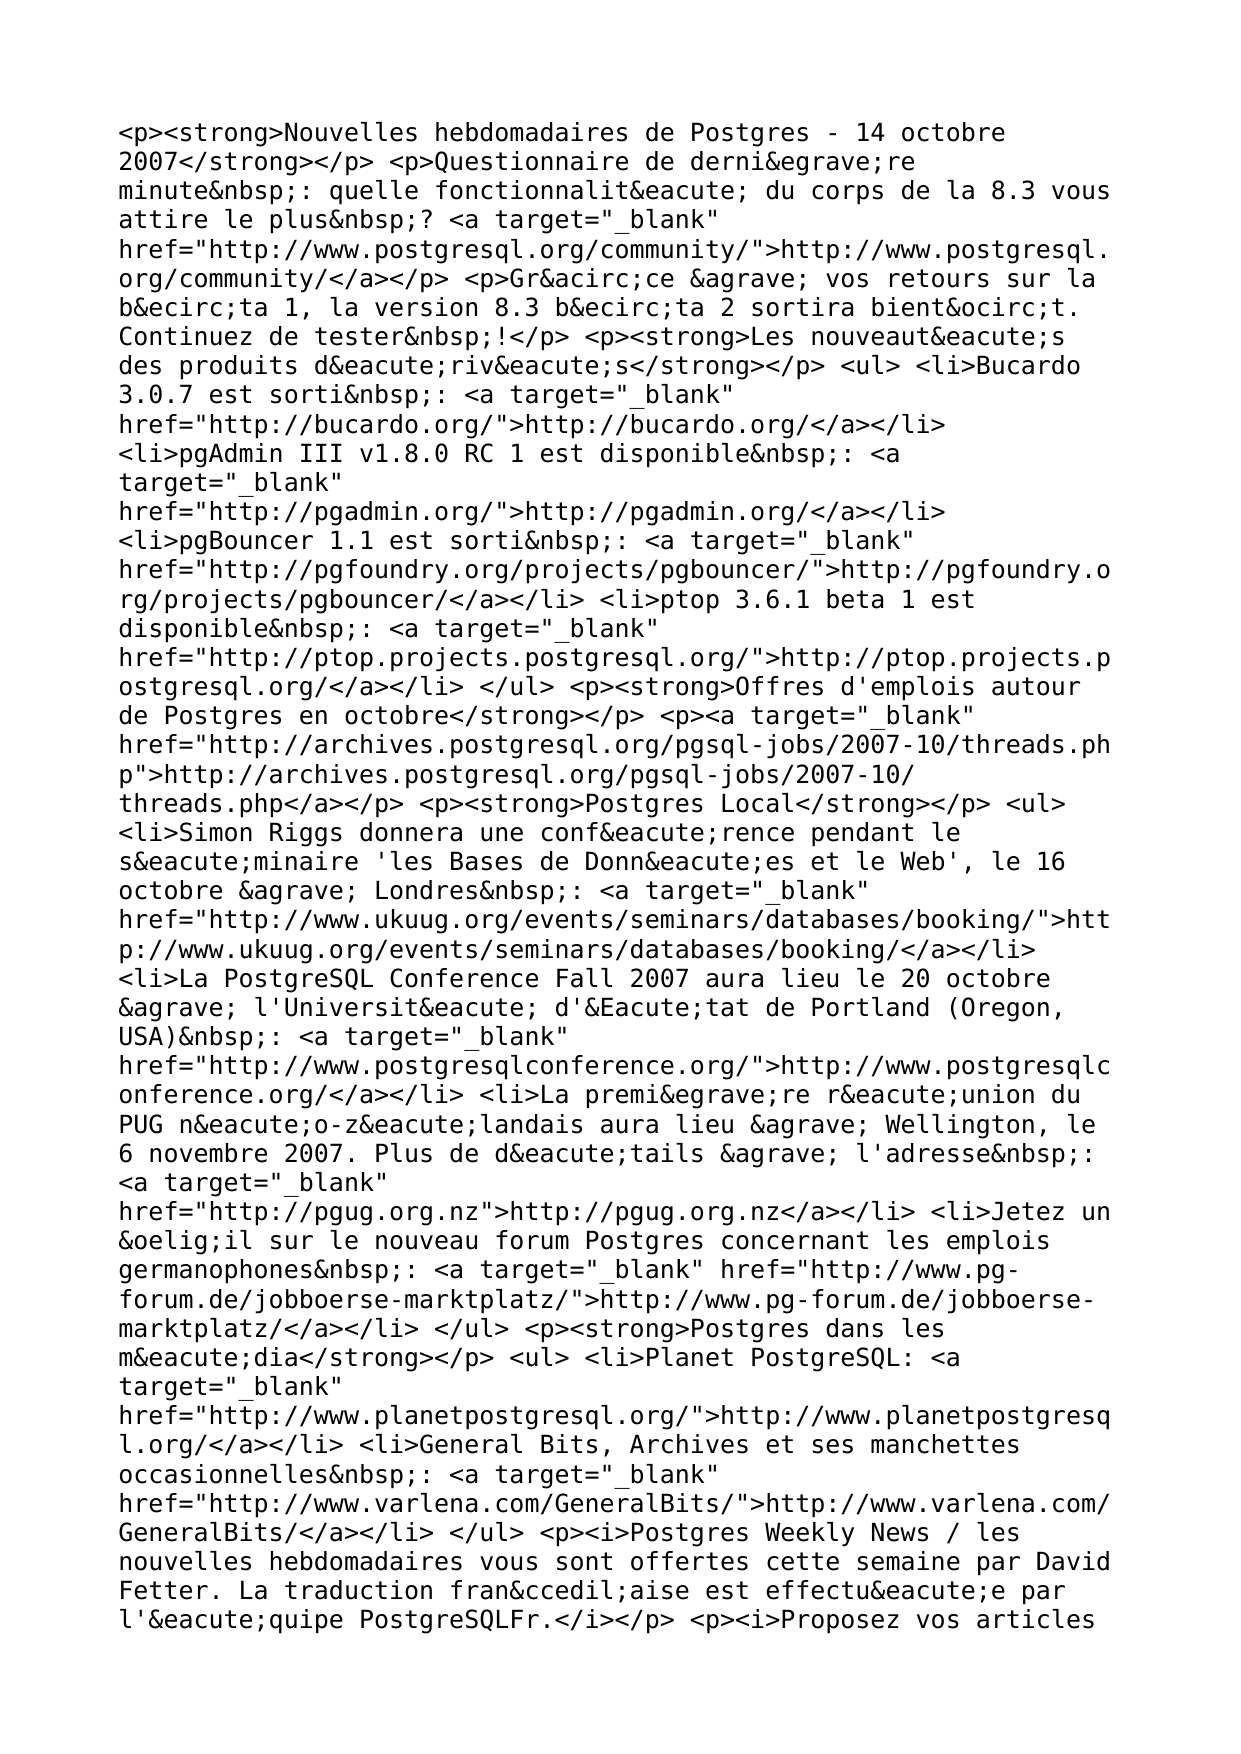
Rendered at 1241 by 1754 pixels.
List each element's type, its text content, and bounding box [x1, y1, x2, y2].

text <p><strong>Nouvelles hebdomadaires de Postgres - 14 octobre 2007</strong></p> <p>Questionnaire de derni&egrave;re minute&nbsp;: quelle fonctionnalit&eacute; du corps de la 8.3 vous attire le plus&nbsp;? <a target="_blank" href="http://www.postgresql.org/community/">http://www.postgresql.org/community/</a></p> <p>Gr&acirc;ce &agrave; vos retours sur la b&ecirc;ta 1, la version 8.3 b&ecirc;ta 2 sortira bient&ocirc;t. Continuez de tester&nbsp;!</p> <p><strong>Les nouveaut&eacute;s des produits d&eacute;riv&eacute;s</strong></p> <ul> <li>Bucardo 3.0.7 est sorti&nbsp;: <a target="_blank" href="http://bucardo.org/">http://bucardo.org/</a></li> <li>pgAdmin III v1.8.0 RC 1 est disponible&nbsp;: <a target="_blank" href="http://pgadmin.org/">http://pgadmin.org/</a></li> <li>pgBouncer 1.1 est sorti&nbsp;: <a target="_blank" href="http://pgfoundry.org/projects/pgbouncer/">http://pgfoundry.org/projects/pgbouncer/</a></li> <li>ptop 3.6.1 beta 1 est disponible&nbsp;: <a target="_blank" href="http://ptop.projects.postgresql.org/">http://ptop.projects.postgresql.org/</a></li> </ul> <p><strong>Offres d'emplois autour de Postgres en octobre</strong></p> <p><a target="_blank" href="http://archives.postgresql.org/pgsql-jobs/2007-10/threads.php">http://archives.postgresql.org/pgsql-jobs/2007-10/threads.php</a></p> <p><strong>Postgres Local</strong></p> <ul> <li>Simon Riggs donnera une conf&eacute;rence pendant le s&eacute;minaire 'les Bases de Donn&eacute;es et le Web', le 16 octobre &agrave; Londres&nbsp;: <a target="_blank" href="http://www.ukuug.org/events/seminars/databases/booking/">http://www.ukuug.org/events/seminars/databases/booking/</a></li> <li>La PostgreSQL Conference Fall 2007 aura lieu le 20 octobre &agrave; l'Universit&eacute; d'&Eacute;tat de Portland (Oregon, USA)&nbsp;: <a target="_blank" href="http://www.postgresqlconference.org/">http://www.postgresqlconference.org/</a></li> <li>La premi&egrave;re r&eacute;union du PUG n&eacute;o-z&eacute;landais aura lieu &agrave; Wellington, le 6 novembre 2007. Plus de d&eacute;tails &agrave; l'adresse&nbsp;: <a target="_blank" href="http://pgug.org.nz">http://pgug.org.nz</a></li> <li>Jetez un &oelig;il sur le nouveau forum Postgres concernant les emplois germanophones&nbsp;: <a target="_blank" href="http://www.pg-forum.de/jobboerse-marktplatz/">http://www.pg-forum.de/jobboerse-marktplatz/</a></li> </ul> <p><strong>Postgres dans les m&eacute;dia</strong></p> <ul> <li>Planet PostgreSQL: <a target="_blank" href="http://www.planetpostgresql.org/">http://www.planetpostgresql.org/</a></li> <li>General Bits, Archives et ses manchettes occasionnelles&nbsp;: <a target="_blank" href="http://www.varlena.com/GeneralBits/">http://www.varlena.com/GeneralBits/</a></li> </ul> <p><i>Postgres Weekly News / les nouvelles hebdomadaires vous sont offertes cette semaine par David Fetter. La traduction fran&ccedil;aise est effectu&eacute;e par l'&eacute;quipe PostgreSQLFr.</i></p> <p><i>Proposez vos articles [118, 118, 1122, 1635]
